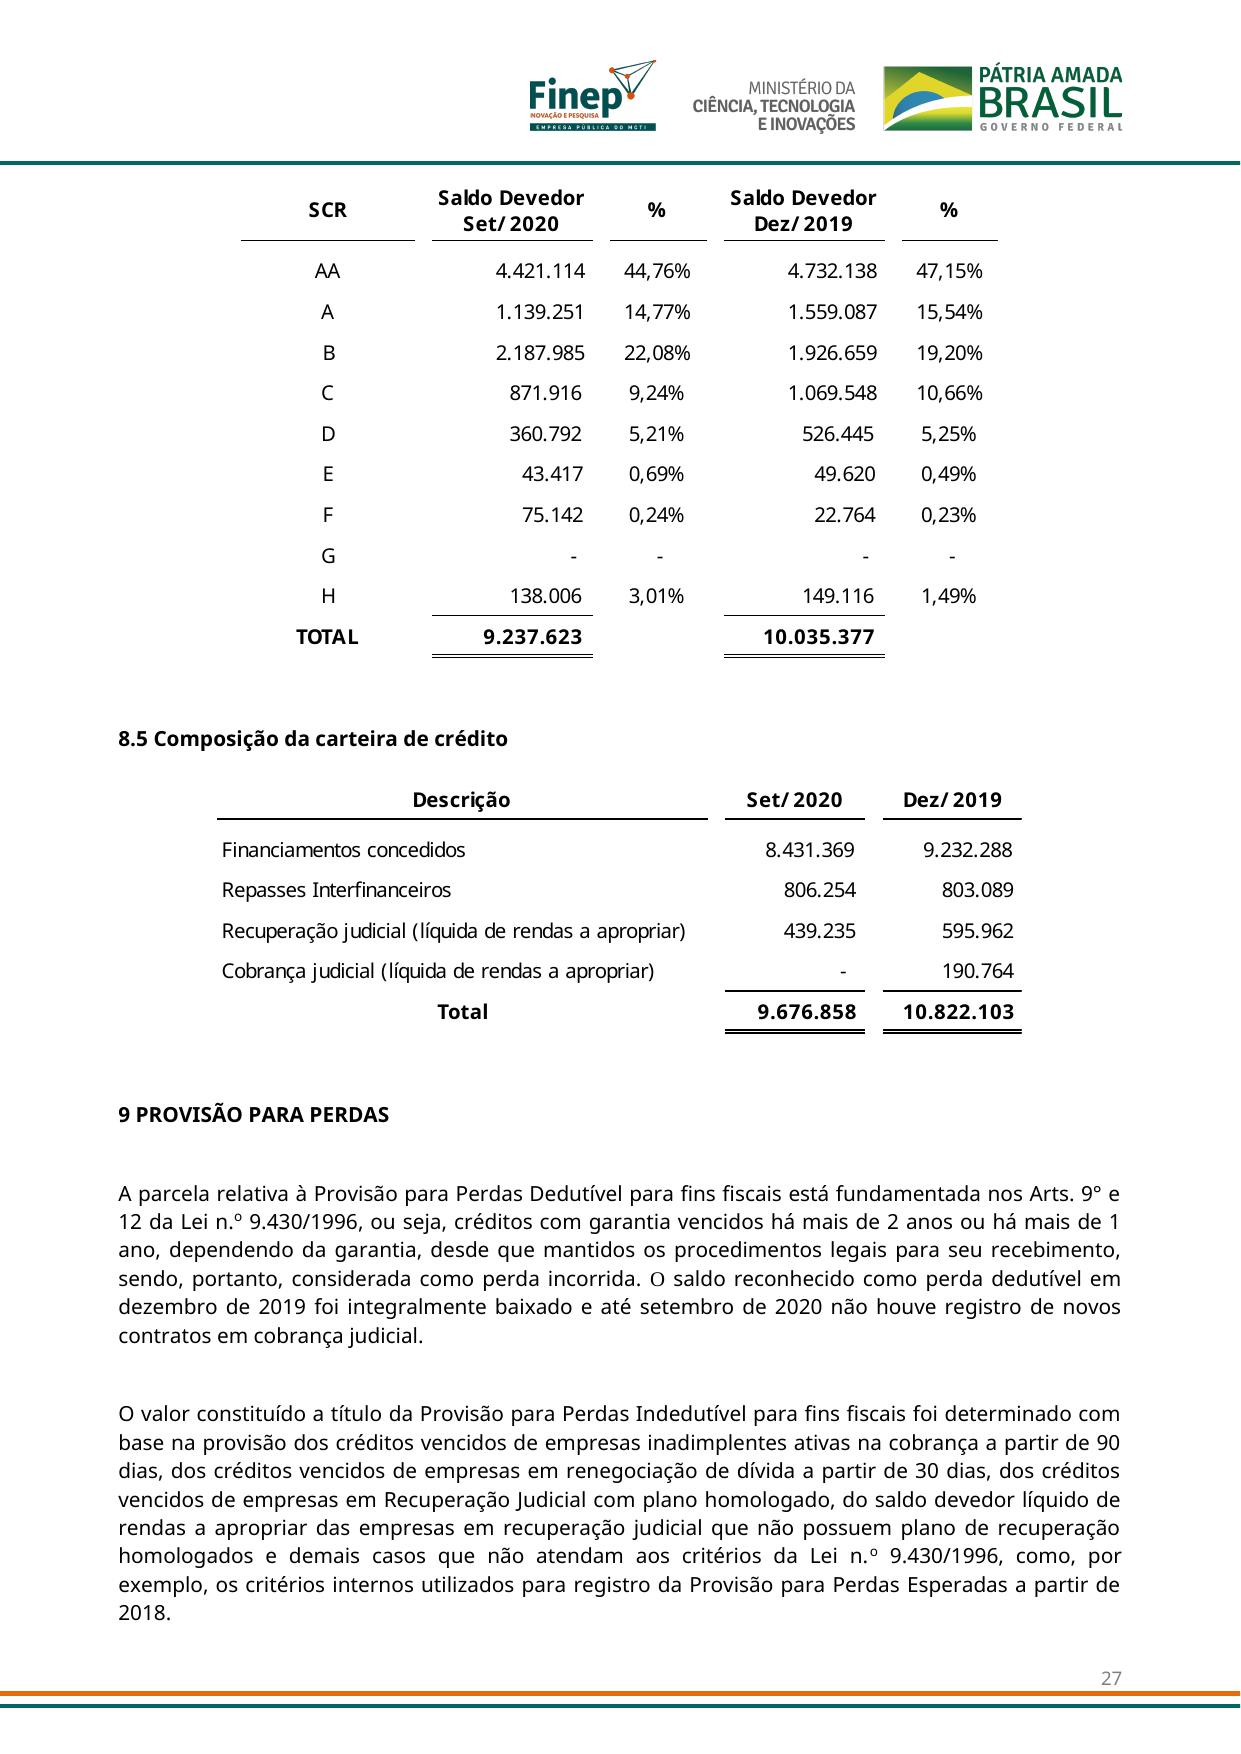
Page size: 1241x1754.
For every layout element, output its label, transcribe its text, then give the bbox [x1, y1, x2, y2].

subtitle 9 PROVISÃO PARA PERDAS [118, 1100, 1122, 1129]
subtitle 8.5 Composição da carteira de crédito [118, 724, 1122, 753]
text A parcela relativa à Provisão para Perdas Dedutível para fins fiscais está fundamentada nos Arts. 9° e 12 da Lei n.o 9.430/1996, ou seja, créditos com garantia vencidos há mais de 2 anos ou há mais de 1 ano, dependendo da garantia, desde que mantidos os procedimentos legais para seu recebimento, sendo, portanto, considerada como perda incorrida. O saldo reconhecido como perda dedutível em dezembro de 2019 foi integralmente baixado e até setembro de 2020 não houve registro de novos contratos em cobrança judicial. [118, 1179, 1122, 1349]
text O valor constituído a título da Provisão para Perdas Indedutível para fins fiscais foi determinado com base na provisão dos créditos vencidos de empresas inadimplentes ativas na cobrança a partir de 90 dias, dos créditos vencidos de empresas em renegociação de dívida a partir de 30 dias, dos créditos vencidos de empresas em Recuperação Judicial com plano homologado, do saldo devedor líquido de rendas a apropriar das empresas em recuperação judicial que não possuem plano de recuperação homologados e demais casos que não atendam aos critérios da Lei n.o 9.430/1996, como, por exemplo, os critérios internos utilizados para registro da Provisão para Perdas Esperadas a partir de 2018. [118, 1399, 1122, 1627]
picture [530, 60, 1123, 134]
